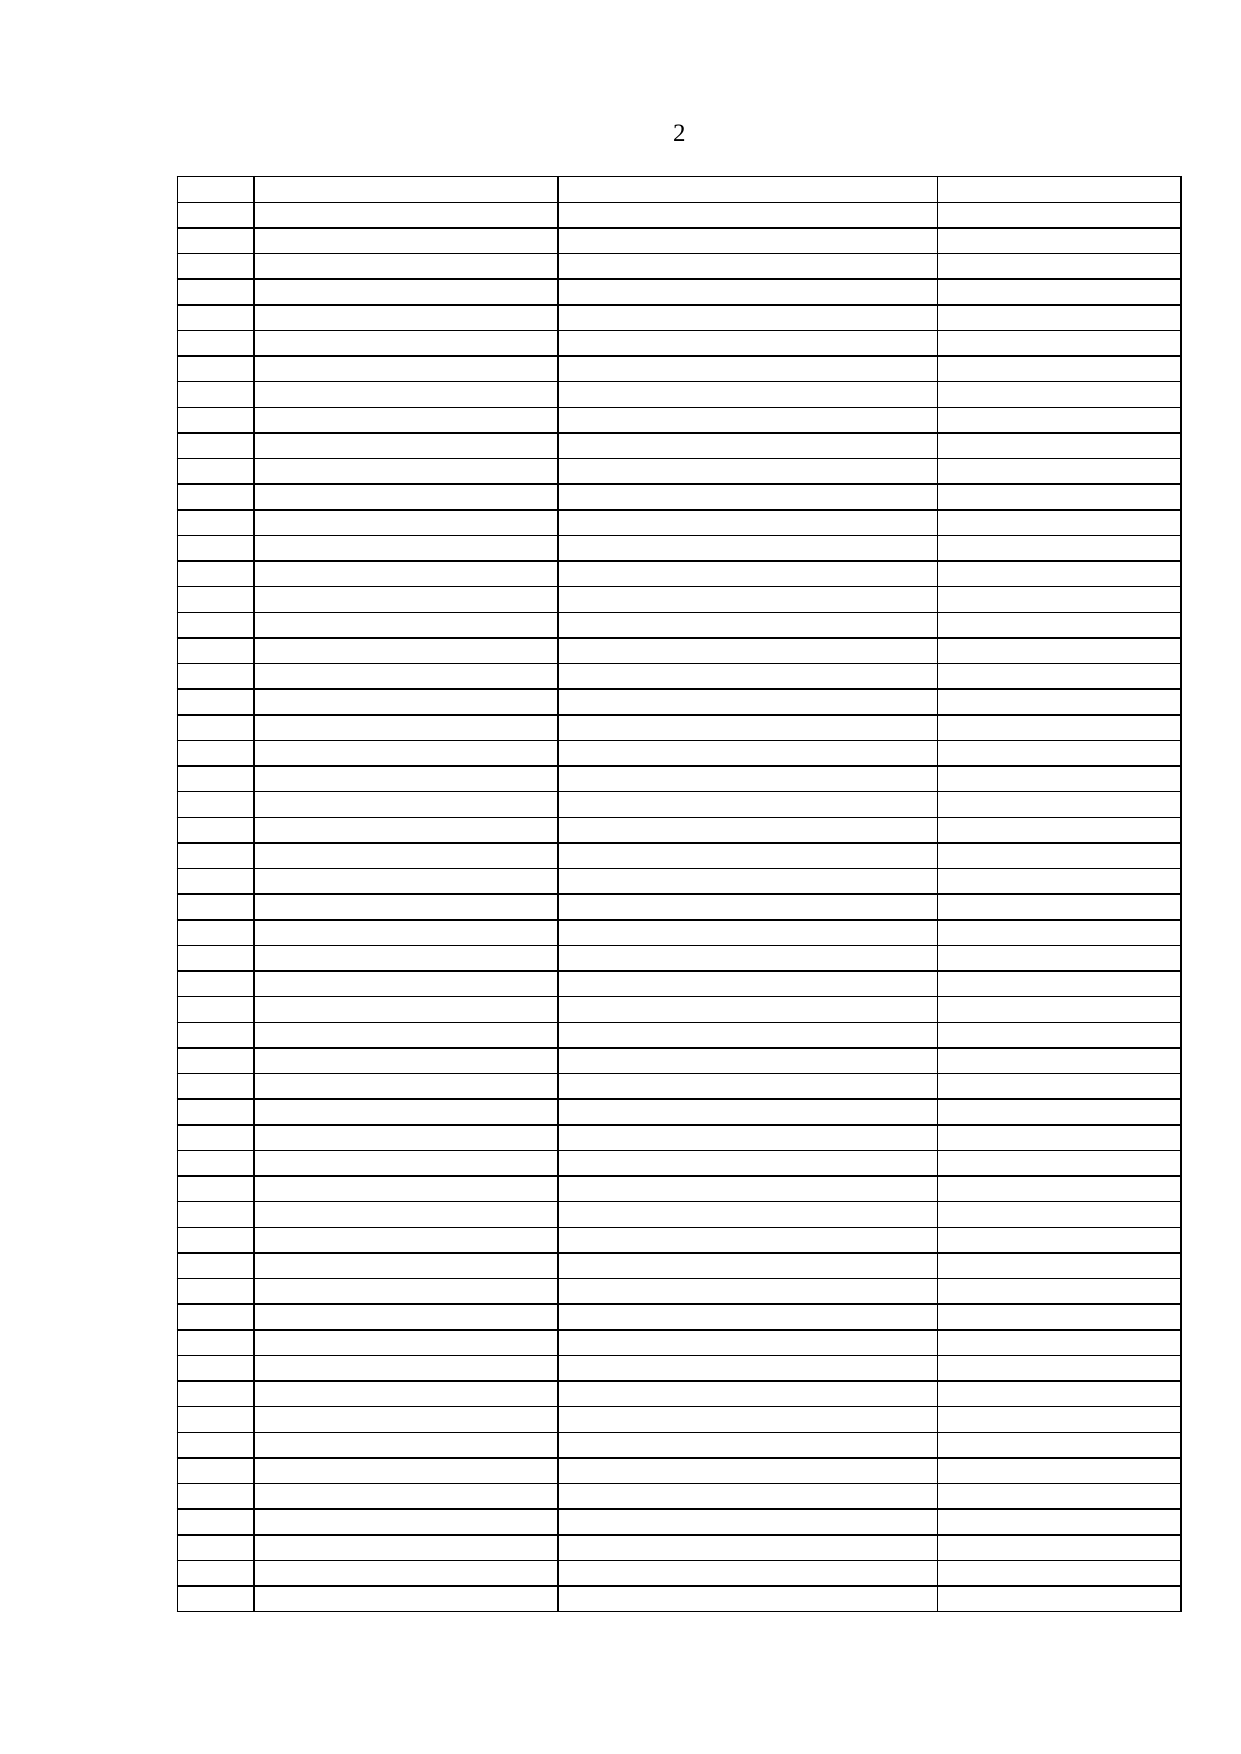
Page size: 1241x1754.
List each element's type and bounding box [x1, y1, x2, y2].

table_cell [933, 536, 937, 560]
table_cell [933, 459, 937, 483]
table_cell [938, 177, 942, 201]
table_cell [933, 254, 937, 278]
table_cell [938, 562, 942, 586]
table_cell [933, 639, 937, 663]
table_cell [938, 536, 942, 560]
table_cell [938, 254, 942, 278]
table_cell [938, 997, 942, 1021]
table_cell [933, 280, 937, 304]
table_cell [933, 408, 937, 432]
table_cell [933, 664, 937, 688]
table_cell [938, 818, 942, 842]
table_cell [938, 382, 942, 406]
table_cell [938, 921, 942, 944]
table_cell [938, 1126, 942, 1149]
table_cell [938, 895, 942, 919]
table_cell [933, 1484, 937, 1508]
table_cell [933, 1407, 937, 1431]
table_cell [938, 741, 942, 765]
table_cell [933, 818, 937, 842]
table_cell [938, 972, 942, 996]
table_cell [933, 1536, 937, 1559]
table_cell [938, 639, 942, 663]
table_cell [938, 203, 942, 227]
table_cell [938, 280, 942, 304]
table_cell [938, 1305, 942, 1329]
table_cell [938, 1331, 942, 1354]
table_cell [933, 1510, 937, 1534]
table_cell [933, 357, 937, 381]
table_cell [938, 1433, 942, 1457]
table_cell [933, 1433, 937, 1457]
table_cell [933, 306, 937, 329]
table_cell [938, 869, 942, 893]
table_cell [933, 229, 937, 253]
table_cell [938, 664, 942, 688]
table_cell [938, 1074, 942, 1098]
table_cell [933, 1151, 937, 1175]
table_cell [938, 1049, 942, 1073]
table_cell [938, 1254, 942, 1278]
table_cell [938, 690, 942, 714]
table_cell [933, 1202, 937, 1226]
table_cell [938, 1484, 942, 1508]
table_cell [933, 972, 937, 996]
table_cell [933, 434, 937, 458]
table_cell [933, 716, 937, 739]
table_cell [933, 511, 937, 534]
table_cell [938, 767, 942, 791]
table_cell [938, 1177, 942, 1201]
table_cell [933, 946, 937, 970]
table_cell [933, 1100, 937, 1124]
table_cell [938, 459, 942, 483]
table_cell [938, 613, 942, 637]
table_cell [938, 408, 942, 432]
table_cell [933, 177, 937, 201]
table_cell [933, 331, 937, 355]
table_cell [933, 895, 937, 919]
table_cell [933, 741, 937, 765]
table_cell [933, 792, 937, 816]
table_cell [933, 1126, 937, 1149]
table_cell [933, 1228, 937, 1252]
table_cell [938, 1356, 942, 1380]
table_cell [933, 1049, 937, 1073]
table_cell [938, 587, 942, 611]
table_cell [938, 485, 942, 509]
table_cell [933, 1382, 937, 1406]
table_cell [938, 1459, 942, 1483]
table_cell [933, 869, 937, 893]
table_cell [933, 382, 937, 406]
table_cell [938, 1510, 942, 1534]
table_cell [938, 1228, 942, 1252]
table_cell [938, 511, 942, 534]
table_cell [938, 1407, 942, 1431]
table_cell [938, 331, 942, 355]
table_cell [933, 1459, 937, 1483]
table_cell [938, 434, 942, 458]
table_cell [938, 357, 942, 381]
table_cell [933, 767, 937, 791]
table_cell [933, 1074, 937, 1098]
table_cell [938, 844, 942, 868]
table_cell [933, 1331, 937, 1354]
table_cell [933, 1023, 937, 1047]
table_cell [938, 229, 942, 253]
table_cell [933, 203, 937, 227]
table_cell [933, 587, 937, 611]
table_cell [933, 921, 937, 944]
table_cell [933, 562, 937, 586]
table_cell [933, 844, 937, 868]
table_cell [933, 1279, 937, 1303]
table_cell [933, 1177, 937, 1201]
table_cell [938, 1279, 942, 1303]
table_cell [938, 1202, 942, 1226]
table_cell [933, 1356, 937, 1380]
table_cell [938, 1587, 942, 1611]
table_cell [933, 1254, 937, 1278]
table_cell [933, 997, 937, 1021]
table_cell [938, 306, 942, 329]
table_cell [938, 716, 942, 739]
table_cell [938, 1023, 942, 1047]
table_cell [938, 1100, 942, 1124]
table_cell [933, 690, 937, 714]
table_cell [933, 1587, 937, 1611]
table_cell [933, 1561, 937, 1585]
table_cell [938, 946, 942, 970]
table_cell [933, 485, 937, 509]
table_cell [938, 1151, 942, 1175]
table_cell [938, 1561, 942, 1585]
table_cell [933, 1305, 937, 1329]
table_cell [933, 613, 937, 637]
table_cell [938, 1536, 942, 1559]
table_cell [938, 1382, 942, 1406]
table_cell [938, 792, 942, 816]
